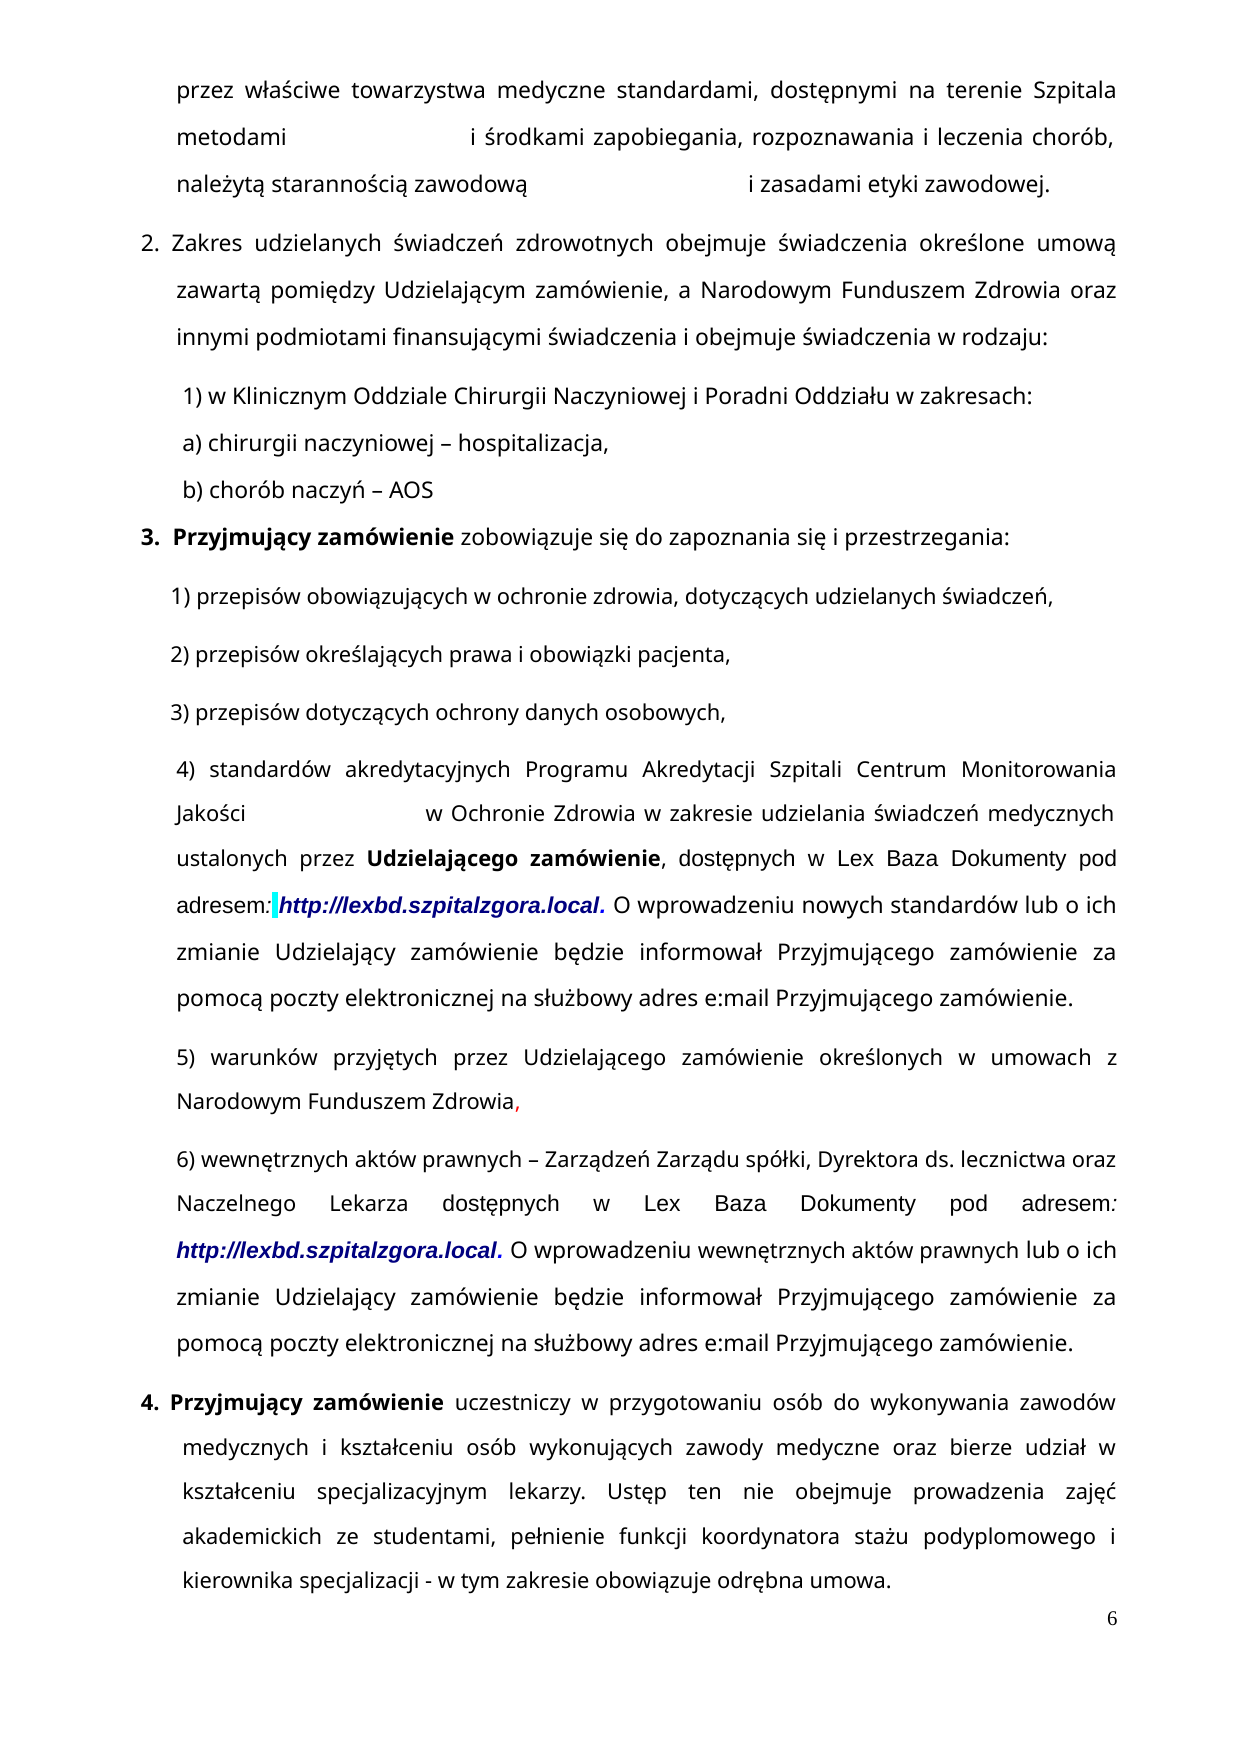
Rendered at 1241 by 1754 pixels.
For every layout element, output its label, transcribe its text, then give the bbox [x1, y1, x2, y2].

list 5) warunków przyjętych przez Udzielającego zamówienie określonych w umowach z Narodowym Funduszem Zdrowia, [176, 1042, 1117, 1116]
text b) chorób naczyń – AOS [182, 474, 1117, 505]
text a) chirurgii naczyniowej – hospitalizacja, [182, 427, 1117, 458]
text 1) w Klinicznym Oddziale Chirurgii Naczyniowej i Poradni Oddziału w zakresach: [182, 380, 1117, 411]
text 4. Przyjmujący zamówienie uczestniczy w przygotowaniu osób do wykonywania zawodów medycznych i kształceniu osób wykonujących zawody medyczne oraz bierze udział w kształceniu specjalizacyjnym lekarzy. Ustęp ten nie obejmuje prowadzenia zajęć akademickich ze studentami, pełnienie funkcji koordynatora stażu podyplomowego i kierownika specjalizacji - w tym zakresie obowiązuje odrębna umowa. [141, 1387, 1117, 1595]
list 3. Przyjmujący zamówienie zobowiązuje się do zapoznania się i przestrzegania: [141, 521, 1117, 552]
list 2. Zakres udzielanych świadczeń zdrowotnych obejmuje świadczenia określone umową zawartą pomiędzy Udzielającym zamówienie, a Narodowym Funduszem Zdrowia oraz innymi podmiotami finansującymi świadczenia i obejmuje świadczenia w rodzaju: [141, 227, 1117, 352]
list przez właściwe towarzystwa medyczne standardami, dostępnymi na terenie Szpitala metodami i środkami zapobiegania, rozpoznawania i leczenia chorób, należytą starannością zawodową i zasadami etyki zawodowej. [141, 74, 1117, 199]
list 6) wewnętrznych aktów prawnych – Zarządzeń Zarządu spółki, Dyrektora ds. lecznictwa oraz Naczelnego Lekarza dostępnych w Lex Baza Dokumenty pod adresem: http://lexbd.szpitalzgora.local. O wprowadzeniu wewnętrznych aktów prawnych lub o ich zmianie Udzielający zamówienie będzie informował Przyjmującego zamówienie za pomocą poczty elektronicznej na służbowy adres e:mail Przyjmującego zamówienie. [176, 1143, 1117, 1359]
list 4) standardów akredytacyjnych Programu Akredytacji Szpitali Centrum Monitorowania Jakości w Ochronie Zdrowia w zakresie udzielania świadczeń medycznych ustalonych przez Udzielającego zamówienie, dostępnych w Lex Baza Dokumenty pod adresem: http://lexbd.szpitalzgora.local. O wprowadzeniu nowych standardów lub o ich zmianie Udzielający zamówienie będzie informował Przyjmującego zamówienie za pomocą poczty elektronicznej na służbowy adres e:mail Przyjmującego zamówienie. [176, 754, 1117, 1013]
list 3) przepisów dotyczących ochrony danych osobowych, [170, 697, 1117, 726]
list 1) przepisów obowiązujących w ochronie zdrowia, dotyczących udzielanych świadczeń, [170, 580, 1117, 611]
list 2) przepisów określających prawa i obowiązki pacjenta, [170, 639, 1117, 669]
